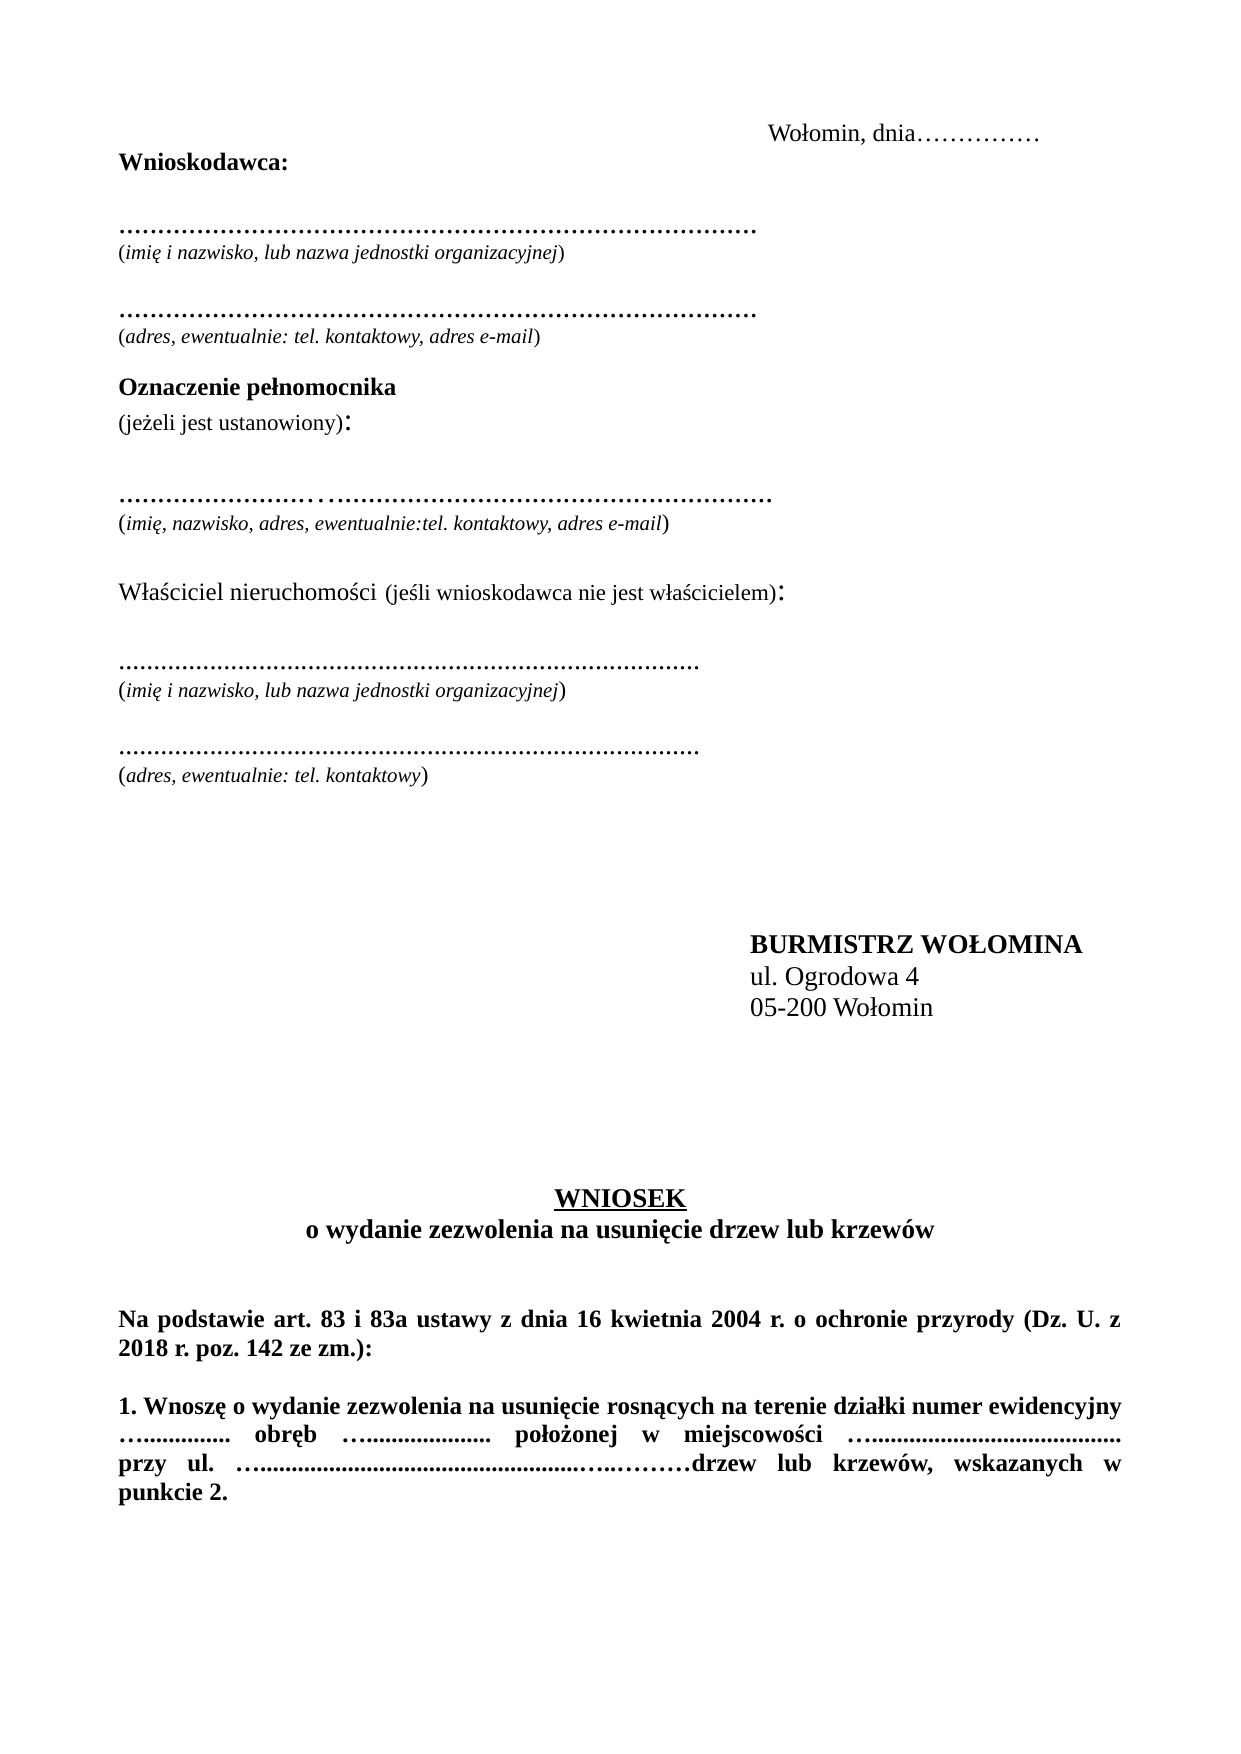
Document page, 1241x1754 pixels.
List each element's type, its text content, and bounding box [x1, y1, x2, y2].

text (imię i nazwisko, lub nazwa jednostki organizacyjnej) [118, 676, 1122, 702]
text ul. Ogrodowa 4 [750, 959, 1122, 991]
text ................................................................................... [118, 643, 1122, 676]
text 1. Wnoszę o wydanie zezwolenia na usunięcie rosnących na terenie działki numer ewidencyjny ….............. obręb ….................... położonej w miejscowości …........................................ przy ul. …...................................................…..………drzew lub krzewów, wskazanych w punkcie 2. [118, 1391, 1122, 1506]
text Na podstawie art. 83 i 83a ustawy z dnia 16 kwietnia 2004 r. o ochronie przyrody (Dz. U. z 2018 r. poz. 142 ze zm.): [118, 1304, 1122, 1362]
text (jeżeli jest ustanowiony): [118, 401, 1122, 437]
text Wołomin, dnia…………… [768, 118, 1122, 147]
text BURMISTRZ WOŁOMINA [750, 928, 1122, 959]
text .................................................................................. [118, 204, 1122, 240]
text 05-200 Wołomin [750, 991, 1122, 1022]
text ........................…........................................................ [118, 473, 1122, 509]
text .................................................................................. [118, 288, 1122, 324]
text o wydanie zezwolenia na usunięcie drzew lub krzewów [118, 1213, 1122, 1245]
text (imię i nazwisko, lub nazwa jednostki organizacyjnej) [118, 240, 1122, 264]
text WNIOSEK [118, 1182, 1122, 1213]
text Wnioskodawca: [118, 147, 1122, 176]
text (adres, ewentualnie: tel. kontaktowy, adres e-mail) [118, 324, 1122, 348]
text (imię, nazwisko, adres, ewentualnie:tel. kontaktowy, adres e-mail) [118, 509, 1122, 535]
text Właściciel nieruchomości (jeśli wnioskodawca nie jest właścicielem): [118, 571, 1122, 607]
text ................................................................................... [118, 728, 1122, 761]
text (adres, ewentualnie: tel. kontaktowy) [118, 761, 1122, 787]
text Oznaczenie pełnomocnika [118, 372, 1122, 401]
